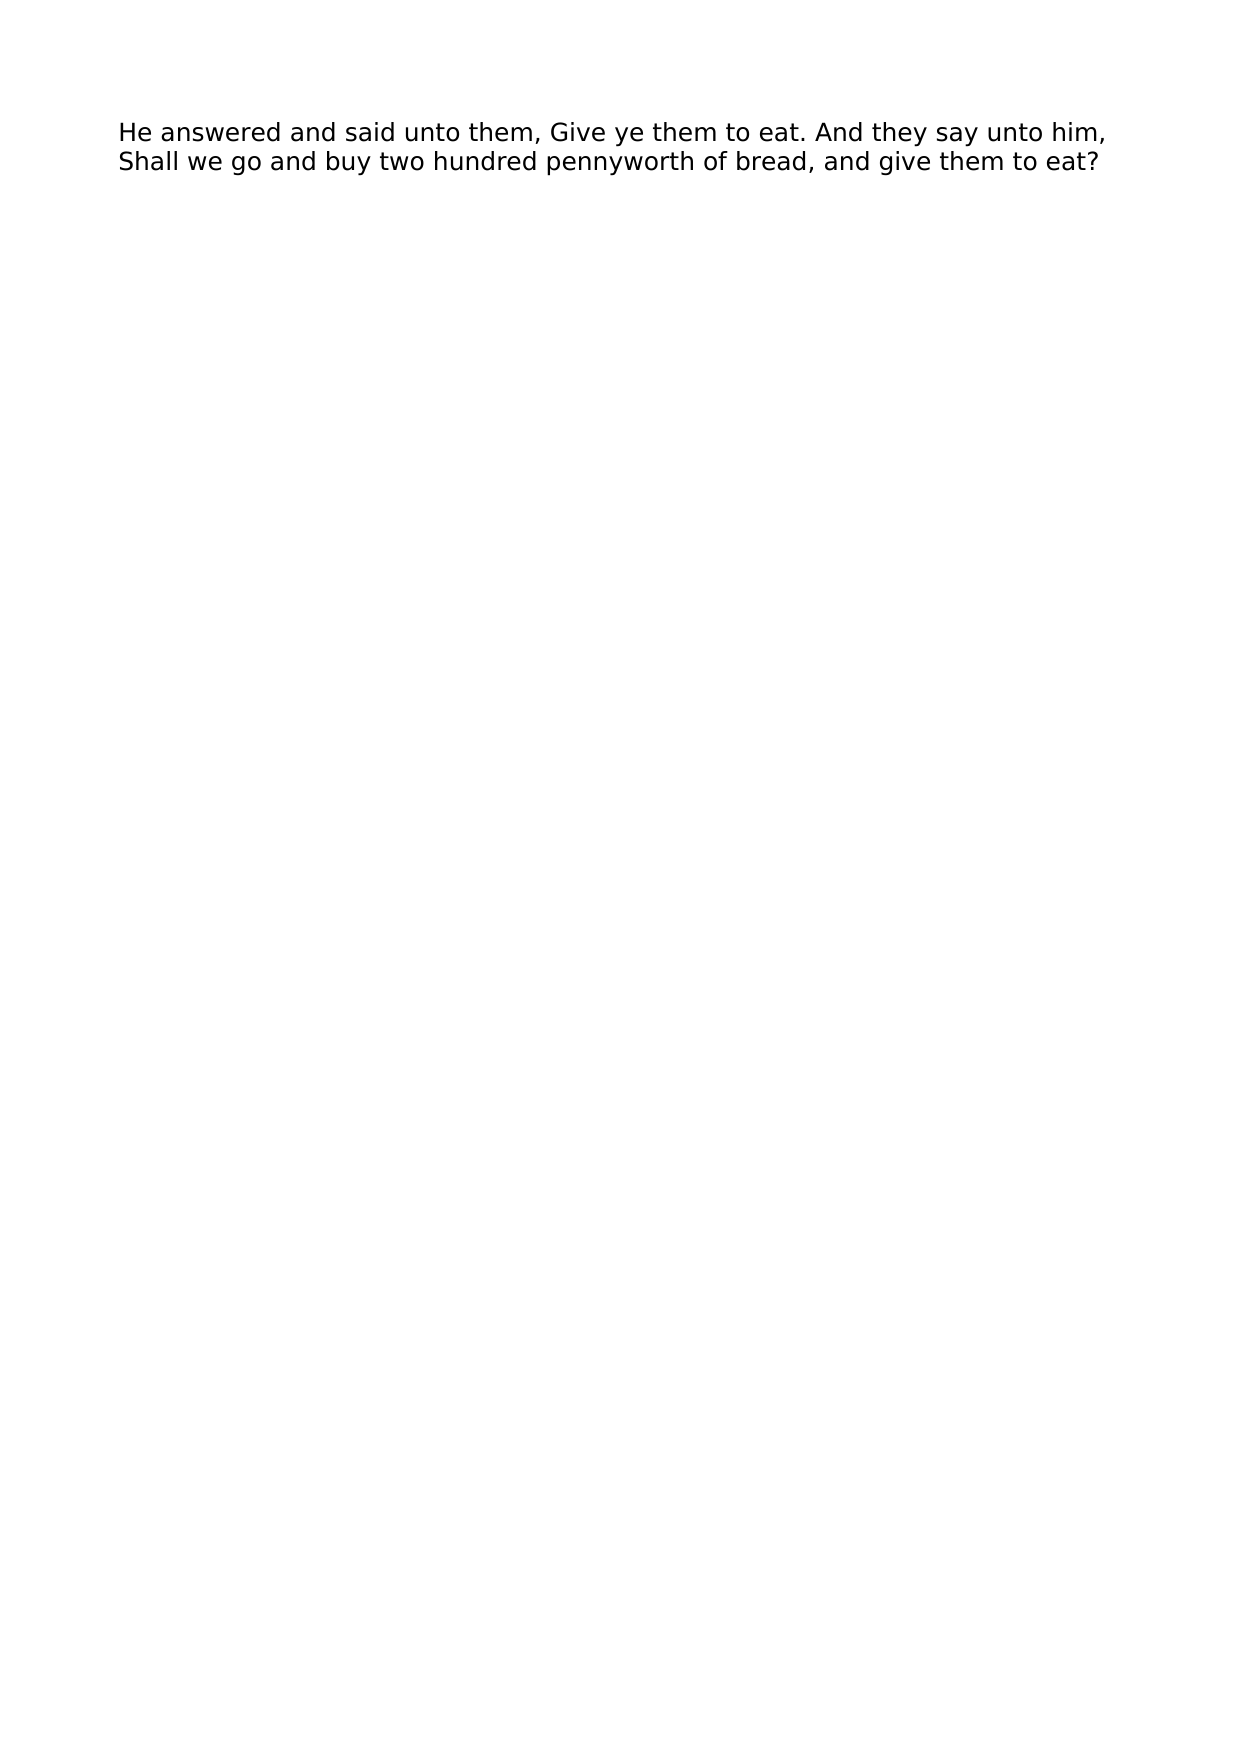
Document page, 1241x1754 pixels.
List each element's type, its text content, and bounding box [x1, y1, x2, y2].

text He answered and said unto them, Give ye them to eat. And they say unto him, Shall we go and buy two hundred pennyworth of bread, and give them to eat? [118, 118, 1122, 176]
